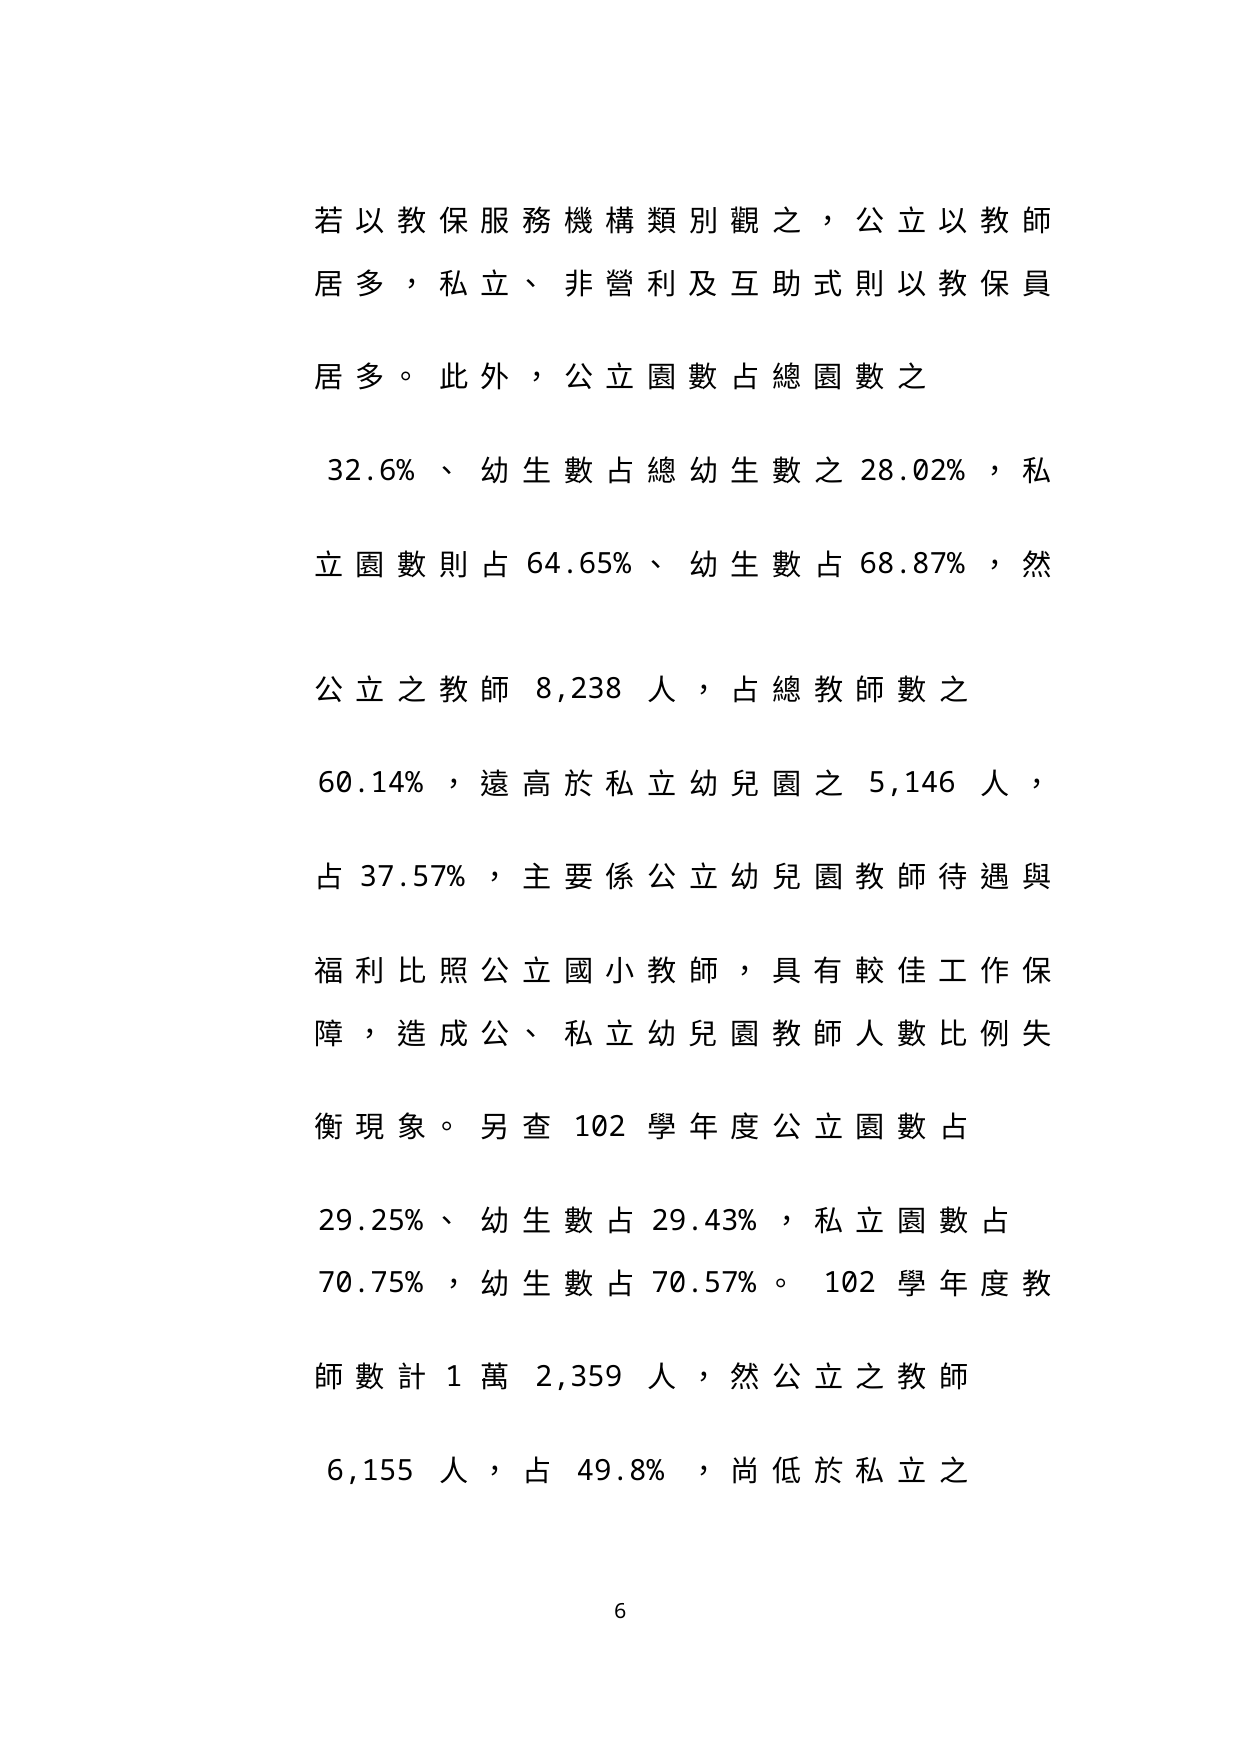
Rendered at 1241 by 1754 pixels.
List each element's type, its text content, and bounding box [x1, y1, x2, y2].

text 就教保服務人員類別觀之，以教保員3萬1,906人最多，其次為教師1萬3,698人、園長4,271人及助理教保員3,866人。若以教保服務機構類別觀之，公立以教師居多，私立、非營利及互助式則以教保員居多。此外，公立園數占總園數之32.6%、幼生數占總幼生數之28.02%，私立園數則占64.65%、幼生數占68.87%，然公立之教師8,238人，占總教師數之60.14%，遠高於私立幼兒園之5,146人，占37.57%，主要係公立幼兒園教師待遇與福利比照公立國小教師，具有較佳工作保障，造成公、私立幼兒園教師人數比例失衡現象。另查102學年度公立園數占29.25%、幼生數占29.43%，私立園數占70.75%，幼生數占70.57%。102學年度教師數計1萬2,359人，然公立之教師6,155人，占49.8%，尚低於私立之6,202人，占50.18%，顯見近年隨擴大公共化幼兒園政策，公、私立幼兒園教師人數比例失衡有加劇情形。 [271, 177, 1058, 1490]
